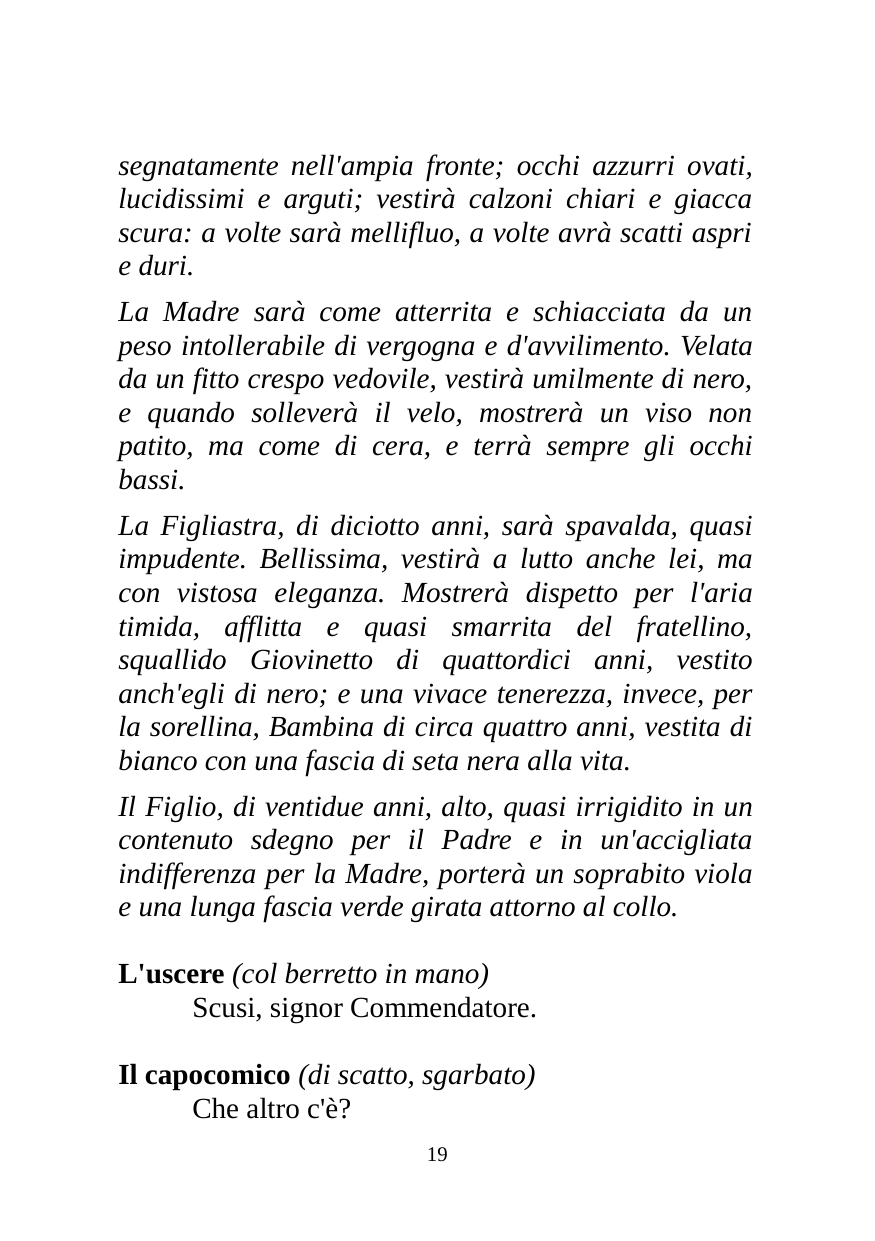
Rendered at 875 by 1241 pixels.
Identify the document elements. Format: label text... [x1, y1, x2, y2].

text Il capocomico (di scatto, sgarbato) [118, 1057, 756, 1091]
text L'uscere (col berretto in mano) [118, 957, 756, 990]
text Scusi, signor Commendatore. [118, 990, 756, 1024]
text segnatamente nell'ampia fronte; occhi azzurri ovati, lucidissimi e arguti; vestirà calzoni chiari e giacca scura: a volte sarà mellifluo, a volte avrà scatti aspri e duri. [118, 148, 756, 282]
text Che altro c'è? [118, 1091, 756, 1124]
text Il Figlio, di ventidue anni, alto, quasi irrigidito in un contenuto sdegno per il Padre e in un'accigliata indifferenza per la Madre, porterà un soprabito viola e una lunga fascia verde girata attorno al collo. [118, 789, 756, 923]
text La Madre sarà come atterrita e schiacciata da un peso intollerabile di vergogna e d'avvilimento. Velata da un fitto crespo vedovile, vestirà umilmente di nero, e quando solleverà il velo, mostrerà un viso non patito, ma come di cera, e terrà sempre gli occhi bassi. [118, 294, 756, 496]
text La Figliastra, di diciotto anni, sarà spavalda, quasi impudente. Bellissima, vestirà a lutto anche lei, ma con vistosa eleganza. Mostrerà dispetto per l'aria timida, afflitta e quasi smarrita del fratellino, squallido Giovinetto di quattordici anni, vestito anch'egli di nero; e una vivace tenerezza, invece, per la sorellina, Bambina di circa quattro anni, vestita di bianco con una fascia di seta nera alla vita. [118, 508, 756, 776]
